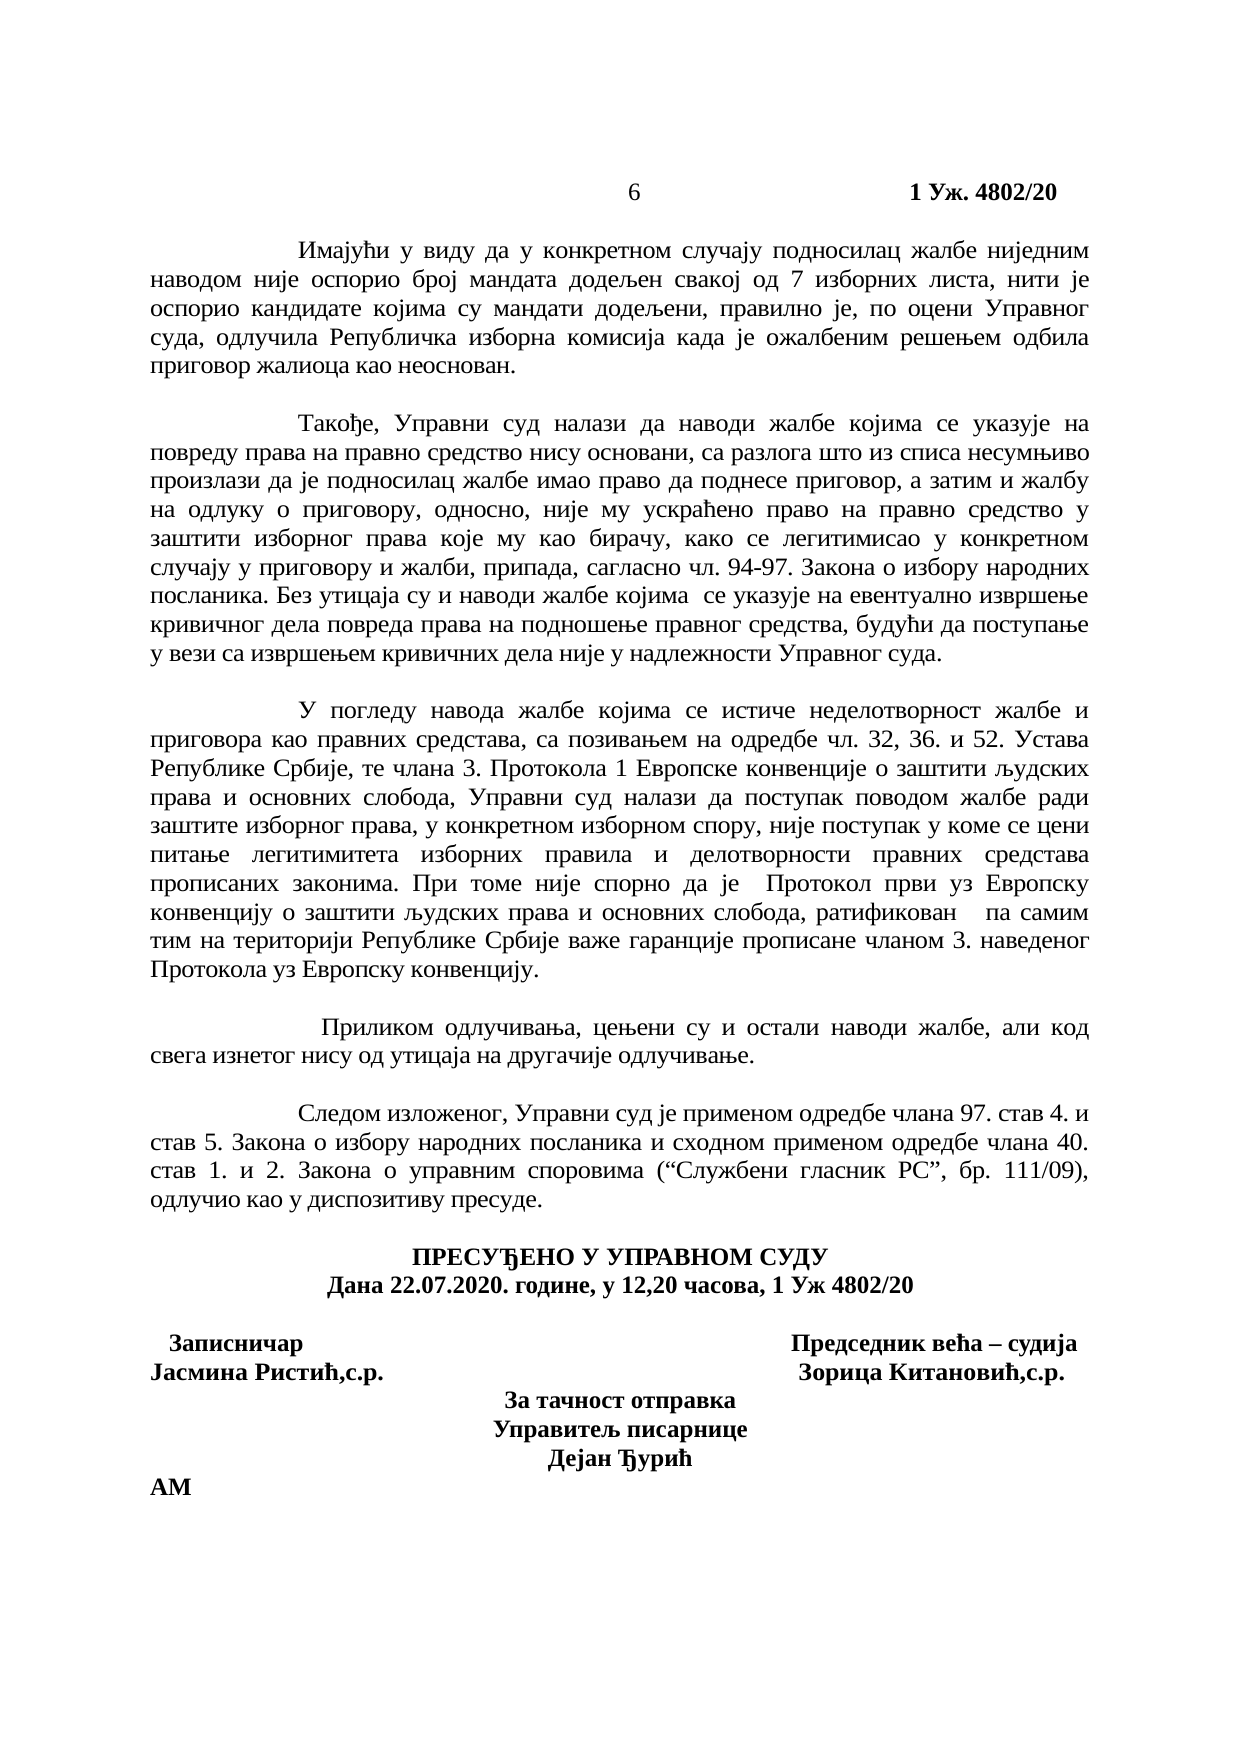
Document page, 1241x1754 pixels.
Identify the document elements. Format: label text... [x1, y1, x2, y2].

text ПРЕСУЂЕНО У УПРАВНОМ СУДУ [150, 1242, 1090, 1271]
text Управитељ писарнице [150, 1414, 1090, 1443]
text У погледу навода жалбе којима се истиче неделотворност жалбе и приговора као правних средстава, са позивањем на одредбе чл. 32, 36. и 52. Устава Републике Србије, те члана 3. Протокола 1 Европске конвенције о заштити људских права и основних слобода, Управни суд налази да поступак поводом жалбе ради заштите изборног права, у конкретном изборном спору, није поступак у коме се цени питање легитимитета изборних правила и делотворности правних средстава прописаних законима. При томе није спорно да је Протокол први уз Европску конвенцију о заштити људских права и основних слобода, ратификован па самим тим на територији Републике Србије важе гаранције прописане чланом 3. наведеног Протокола уз Европску конвенцију. [150, 696, 1090, 983]
text Дана 22.07.2020. године, у 12,20 часова, 1 Уж 4802/20 [150, 1271, 1090, 1299]
text Приликом одлучивања, цењени су и остали наводи жалбе, али код свега изнетог нису од утицаја на другачије одлучивање. [150, 1012, 1090, 1069]
text АМ [150, 1472, 1090, 1501]
text Следом изложеног, Управни суд је применом одредбе члана 97. став 4. и став 5. Закона о избору народних посланика и сходном применом одредбе члана 40. став 1. и 2. Закона о управним споровима (“Службени гласник РС”, бр. 111/09), одлучио као у диспозитиву пресуде. [150, 1098, 1090, 1213]
text Такође, Управни суд налази да наводи жалбе којима се указује на повреду права на правно средство нису основани, са разлога што из списа несумњиво произлази да је подносилац жалбе имао право да поднесе приговор, а затим и жалбу на одлуку о приговору, односно, није му ускраћено право на правно средство у заштити изборног права које му као бирачу, како се легитимисао у конкретном случају у приговору и жалби, припада, сагласно чл. 94-97. Закона о избору народних посланика. Без утицаја су и наводи жалбе којима се указује на евентуално извршење кривичног дела повреда права на подношење правног средства, будући да поступање у вези са извршењем кривичних дела није у надлежности Управног суда. [150, 408, 1090, 667]
text Записничар Председник већа – судија [150, 1328, 1090, 1357]
text За тачност отправка [150, 1386, 1090, 1414]
text Јасмина Ристић,с.р. Зорица Китановић,с.р. [150, 1357, 1090, 1386]
text Имајући у виду да у конкретном случају подносилац жалбе ниједним наводом није оспорио број мандата додељен свакој од 7 изборних листа, нити је оспорио кандидате којима су мандати додељени, правилно је, по оцени Управног суда, одлучила Републичка изборна комисија када је ожалбеним решењем одбила приговор жалиоца као неоснован. [150, 236, 1090, 379]
text Дејан Ђурић [150, 1443, 1090, 1472]
